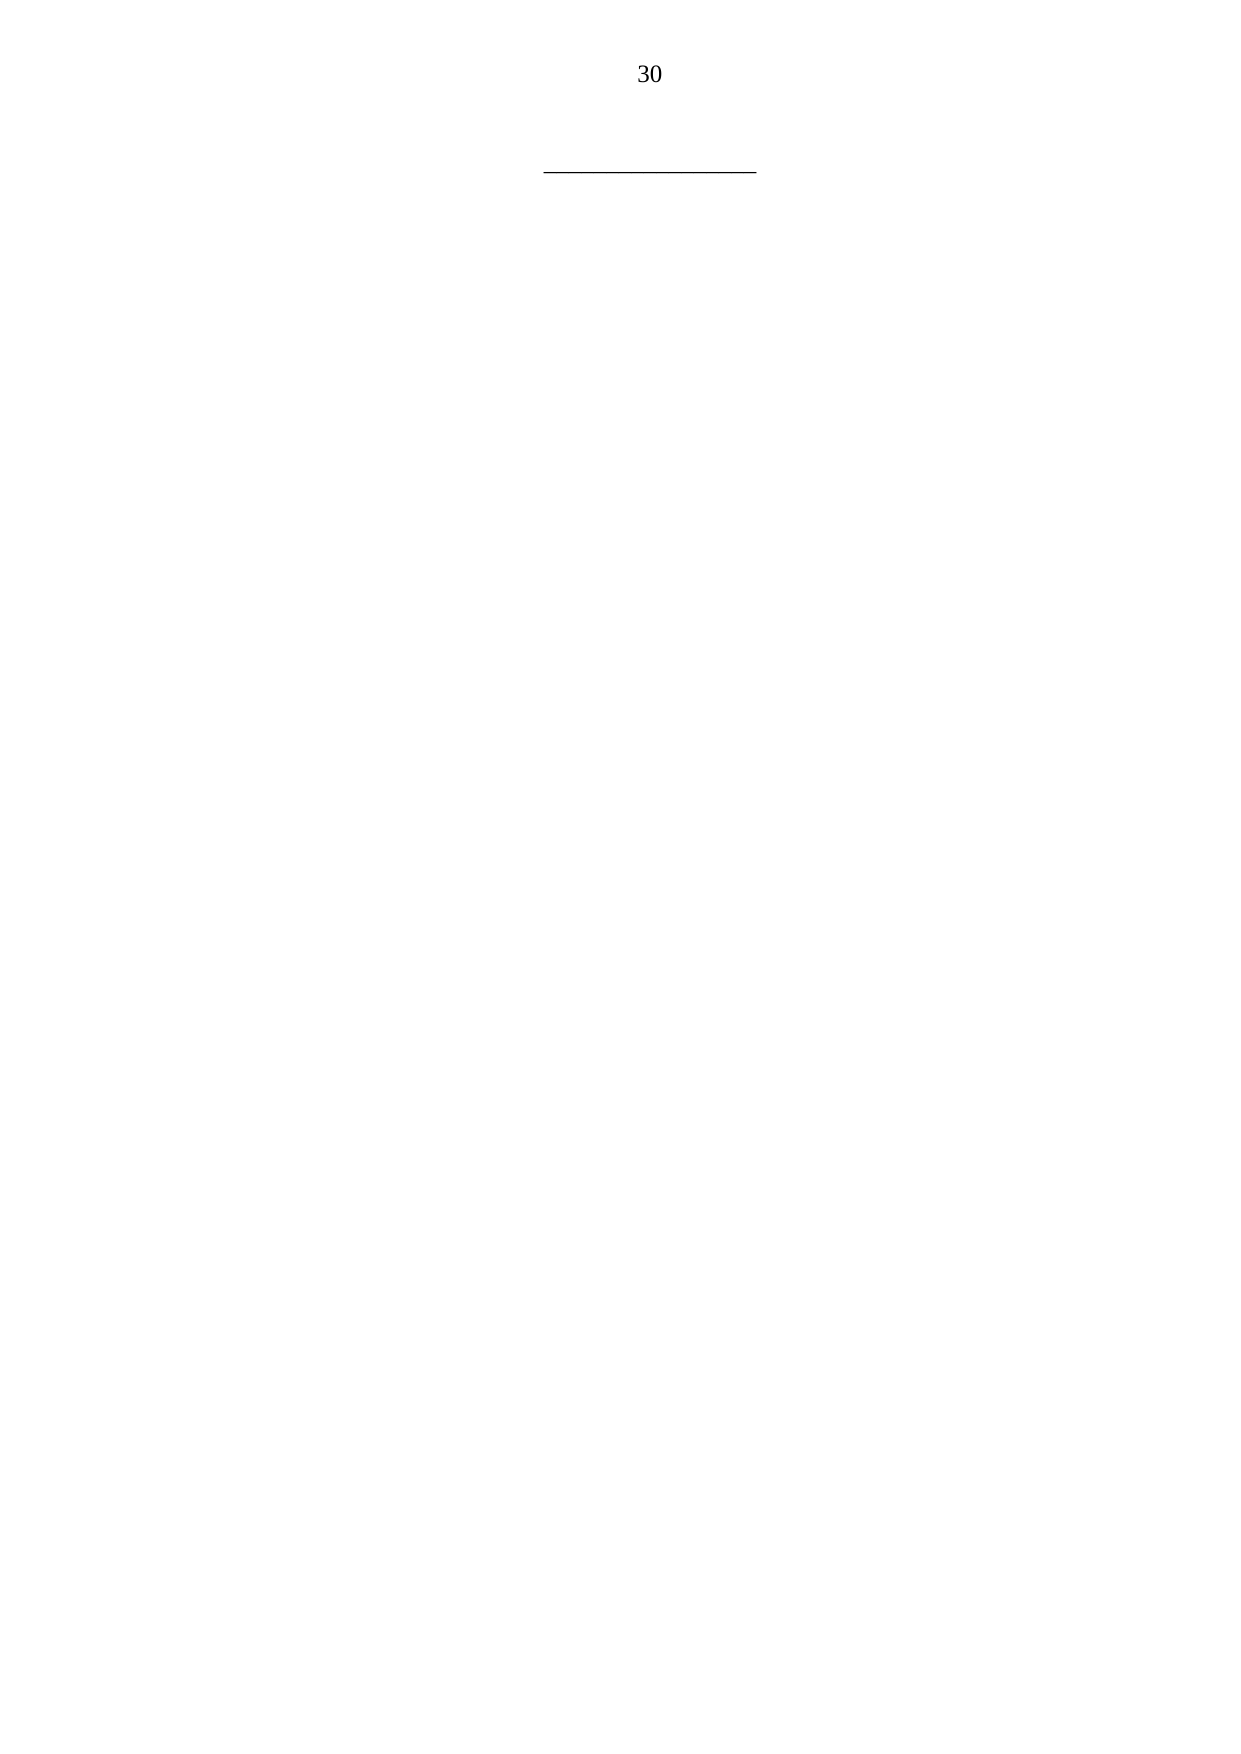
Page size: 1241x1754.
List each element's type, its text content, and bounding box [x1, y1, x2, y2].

text _________________ [177, 147, 1122, 176]
